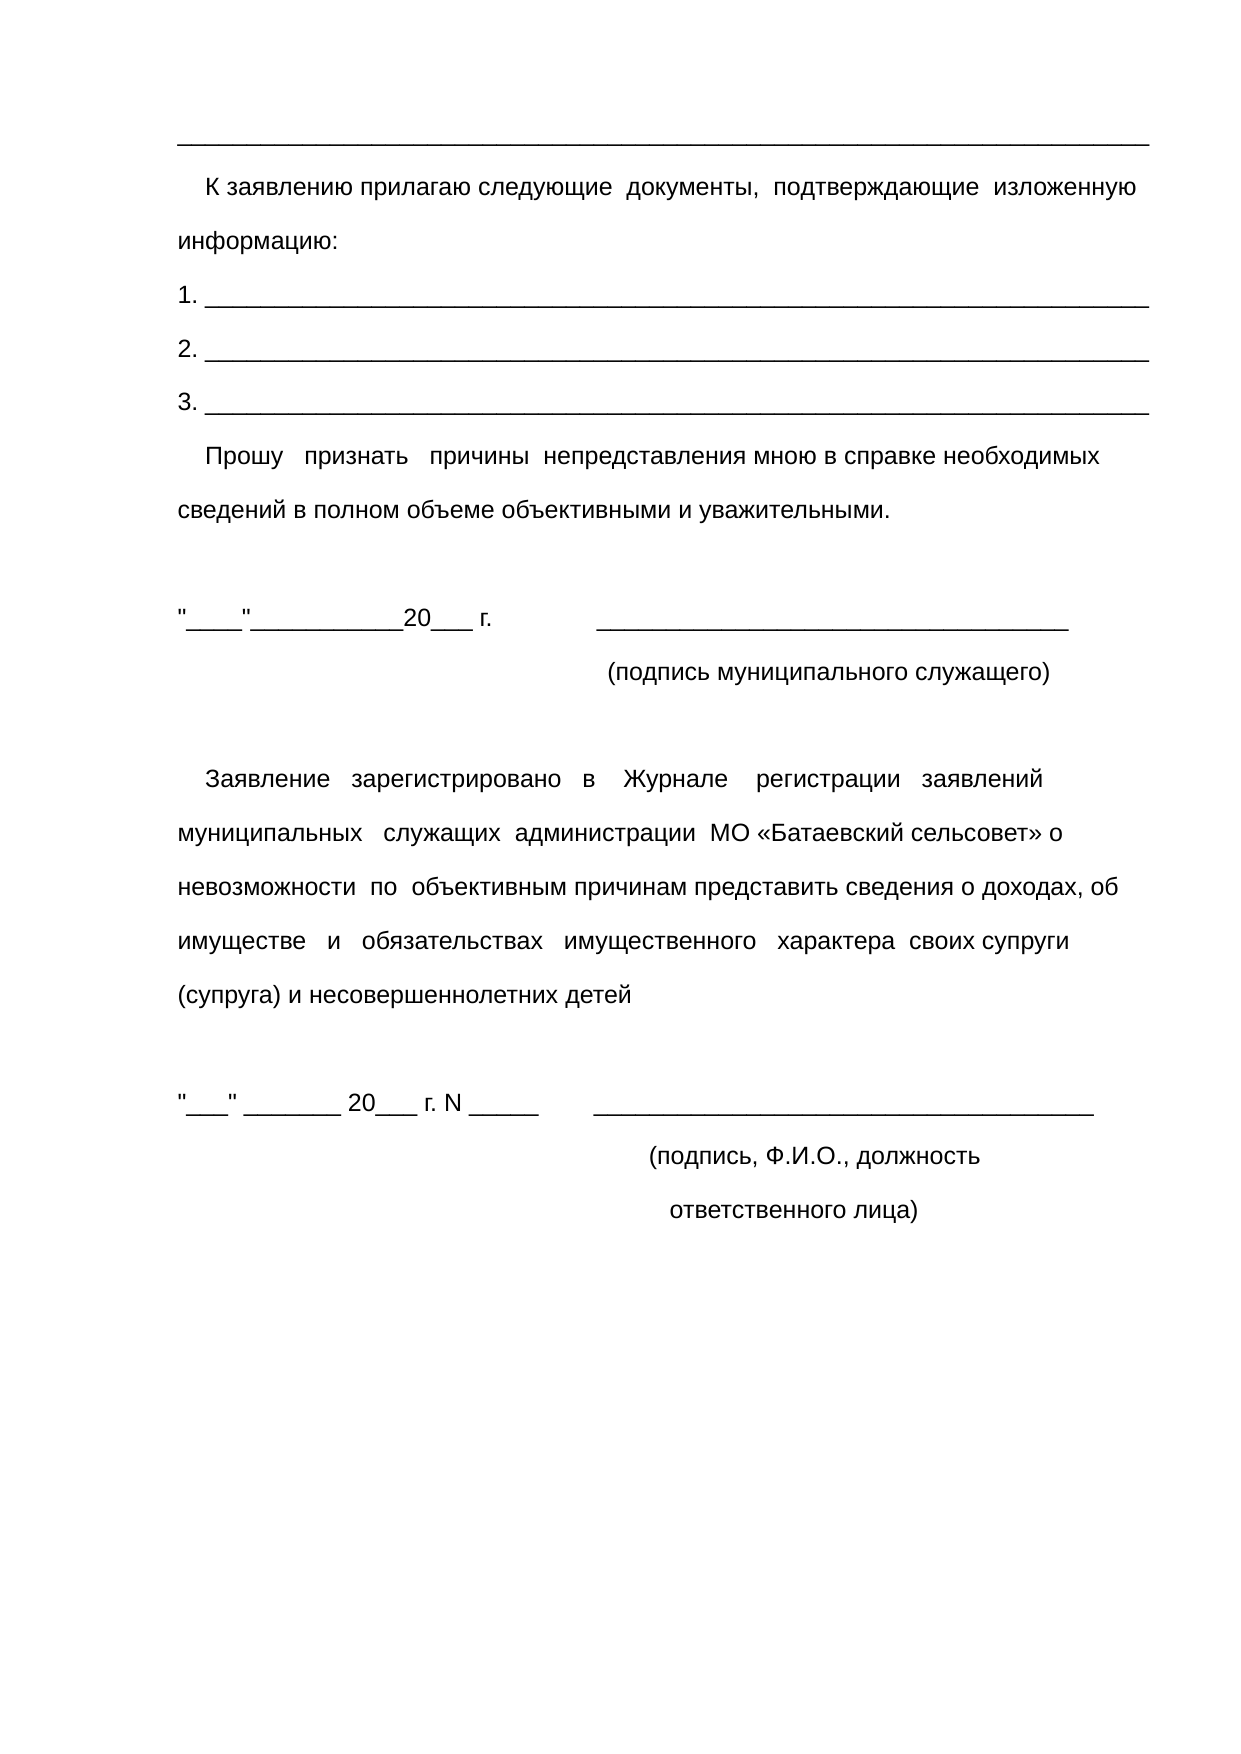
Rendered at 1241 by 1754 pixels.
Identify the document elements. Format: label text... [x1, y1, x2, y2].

text информацию: [177, 226, 1152, 254]
text К заявлению прилагаю следующие документы, подтверждающие изложенную [177, 172, 1152, 201]
text (подпись муниципального служащего) [177, 657, 1152, 685]
text Прошу признать причины непредставления мною в справке необходимых [177, 441, 1152, 470]
text имуществе и обязательствах имущественного характера своих супруги [177, 926, 1152, 955]
text ответственного лица) [177, 1195, 1152, 1224]
text "____"___________20___ г. __________________________________ [177, 603, 1152, 632]
text сведений в полном объеме объективными и уважительными. [177, 495, 1152, 524]
text Заявление зарегистрировано в Журнале регистрации заявлений [177, 764, 1152, 793]
text ______________________________________________________________________ [177, 118, 1152, 147]
text (подпись, Ф.И.О., должность [177, 1141, 1152, 1170]
text (супруга) и несовершеннолетних детей [177, 980, 1152, 1008]
text муниципальных служащих администрации МО «Батаевский сельсовет» о [177, 818, 1152, 847]
text невозможности по объективным причинам представить сведения о доходах, об [177, 872, 1152, 901]
text 3. ____________________________________________________________________ [177, 387, 1152, 416]
text "___" _______ 20___ г. N _____ ____________________________________ [177, 1087, 1152, 1116]
text 2. ____________________________________________________________________ [177, 333, 1152, 362]
text 1. ____________________________________________________________________ [177, 280, 1152, 308]
